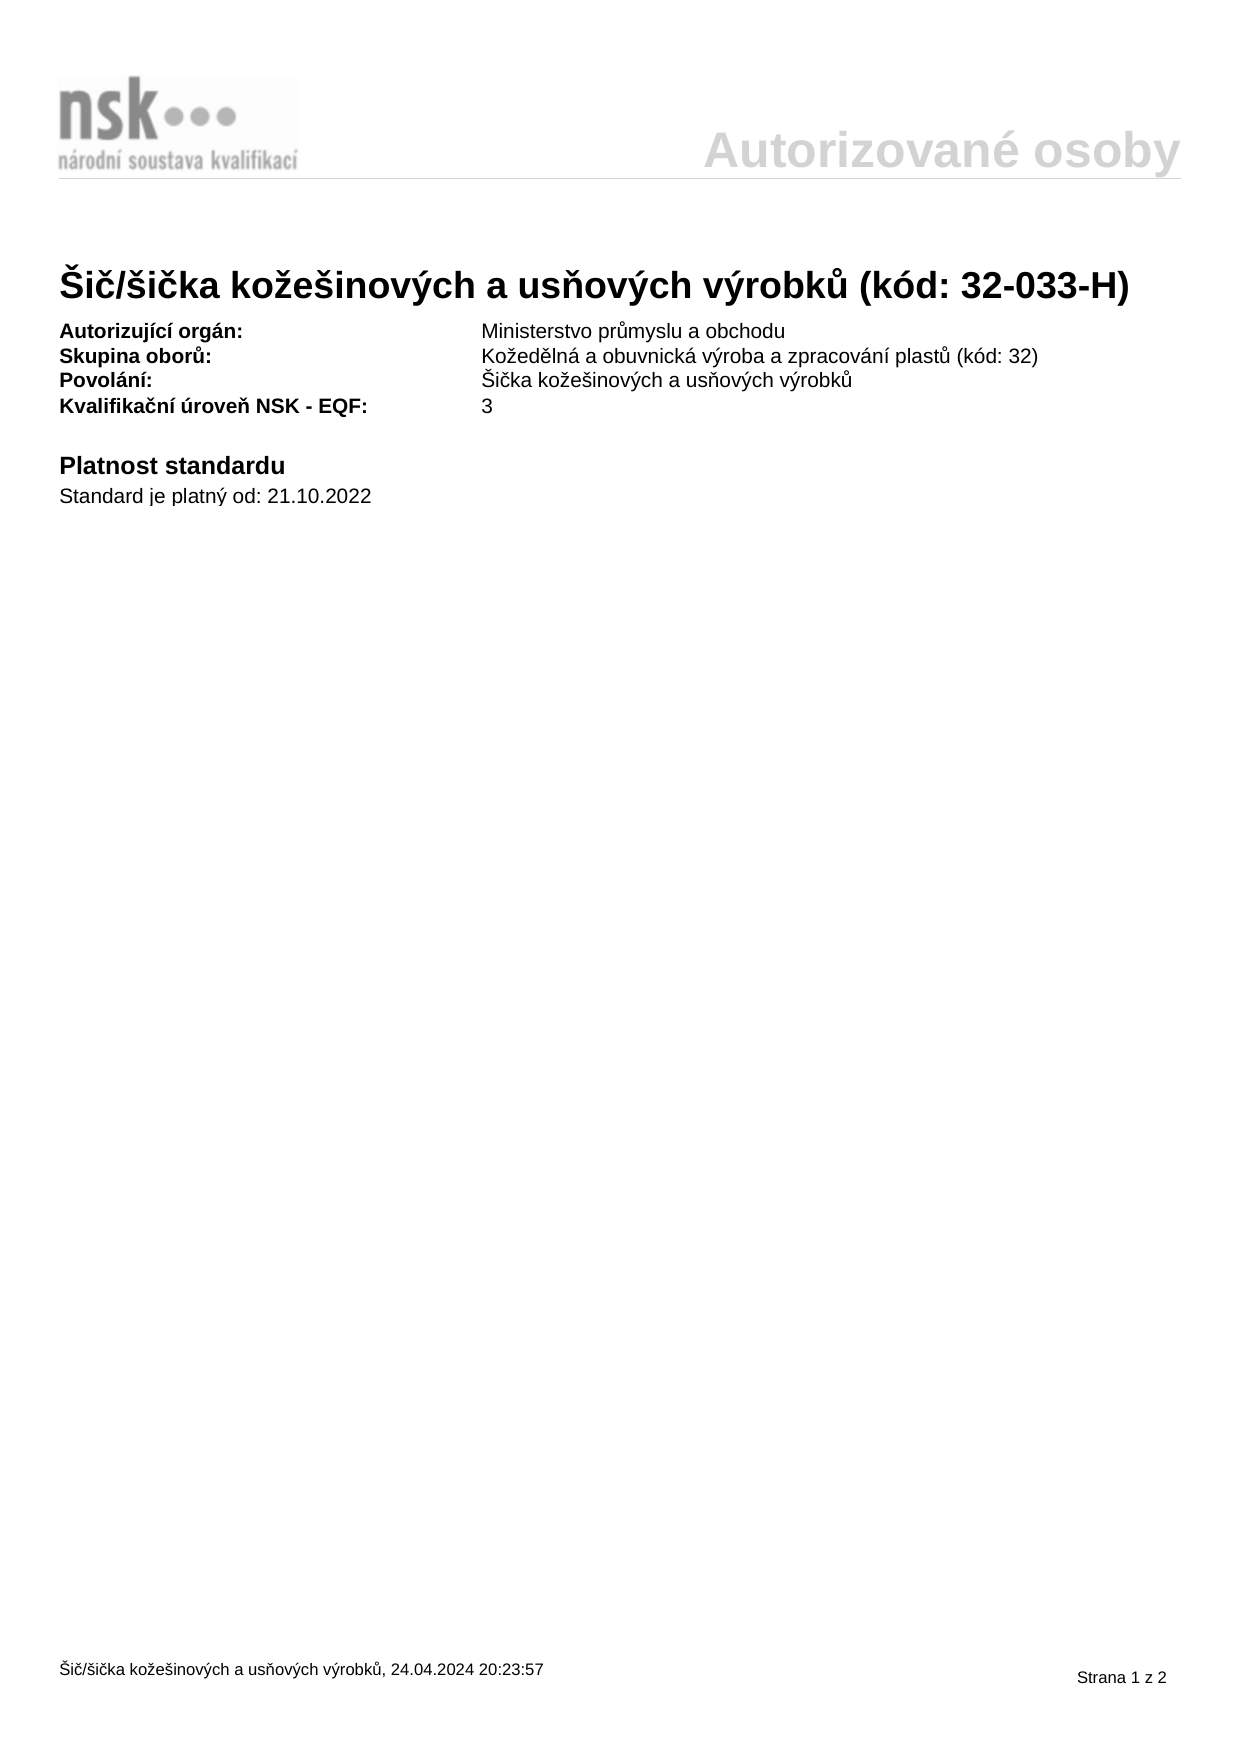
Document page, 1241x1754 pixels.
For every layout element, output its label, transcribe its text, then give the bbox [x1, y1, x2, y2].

table_cell [1167, 506, 1181, 806]
table_cell [1167, 418, 1181, 447]
table_cell [618, 307, 626, 319]
table_cell [119, 1384, 481, 1659]
table_cell [481, 506, 617, 806]
table_cell [1167, 307, 1181, 319]
table_cell [59, 1384, 119, 1659]
table_cell [626, 307, 860, 319]
table_cell [860, 418, 886, 447]
table_cell [119, 1106, 481, 1383]
table_cell [59, 179, 1181, 196]
table_cell [618, 806, 626, 1106]
table_cell [481, 307, 617, 319]
table_cell [618, 1106, 626, 1383]
table_cell Šič/šička kožešinových a usňových výrobků, 24.04.2024 20:23:57 [59, 1660, 860, 1696]
table_cell [626, 1106, 860, 1383]
table_cell [1167, 806, 1181, 1106]
table_cell [59, 418, 119, 447]
table_cell [618, 172, 626, 178]
table_cell [481, 172, 617, 178]
table_cell [481, 1384, 617, 1659]
table_cell [860, 1106, 886, 1383]
table_cell [1167, 1384, 1181, 1659]
table_cell Strana 1 z 2 [860, 1660, 1167, 1696]
table_cell Autorizující orgán: [59, 319, 481, 343]
table_cell [886, 806, 1167, 1106]
table_cell [481, 418, 617, 447]
table_cell Šič/šička kožešinových a usňových výrobků (kód: 32-033-H) [59, 224, 1181, 307]
table_cell [481, 196, 617, 224]
table_cell [59, 196, 119, 224]
table_cell [481, 1106, 617, 1383]
table_cell [119, 307, 481, 319]
table_cell [59, 172, 119, 178]
table_cell [626, 1384, 860, 1659]
table_cell [886, 196, 1167, 224]
table_cell [626, 806, 860, 1106]
table_header Autorizované osoby [626, 59, 1181, 178]
table_cell [626, 506, 860, 806]
table_cell Platnost standardu [59, 448, 1181, 483]
table_cell [618, 1384, 626, 1659]
table_cell [860, 506, 886, 806]
table_cell [886, 307, 1167, 319]
table_cell [626, 196, 860, 224]
table_cell Kvalifikační úroveň NSK - EQF: [59, 394, 481, 417]
table_cell [860, 806, 886, 1106]
table_cell [886, 418, 1167, 447]
table_cell [59, 506, 119, 806]
table_cell [59, 1106, 119, 1383]
table_cell [119, 506, 481, 806]
table_cell [618, 196, 626, 224]
picture [57, 59, 619, 172]
table_cell [1167, 1106, 1181, 1383]
table_cell Kožedělná a obuvnická výroba a zpracování plastů (kód: 32) [481, 344, 1181, 368]
table_cell [618, 418, 626, 447]
table_cell [618, 506, 626, 806]
table_cell Povolání: [59, 368, 481, 392]
table_cell [119, 806, 481, 1106]
table_cell Skupina oborů: [59, 344, 481, 368]
table_cell [59, 307, 119, 319]
table_cell [1167, 196, 1181, 224]
table_cell [59, 806, 119, 1106]
table_cell Standard je platný od: 21.10.2022 [59, 484, 1181, 506]
table_cell Ministerstvo průmyslu a obchodu [481, 319, 1181, 344]
table_cell [886, 506, 1167, 806]
table_header [619, 59, 626, 172]
table_cell [626, 418, 860, 447]
table_cell [119, 418, 481, 447]
table_cell Šička kožešinových a usňových výrobků [481, 368, 1181, 393]
table_cell [1167, 1660, 1181, 1696]
table_cell [860, 307, 886, 319]
table_cell [886, 1384, 1167, 1659]
table_cell [119, 196, 481, 224]
table_cell [481, 806, 617, 1106]
table_cell [860, 196, 886, 224]
table_cell [886, 1106, 1167, 1383]
table_cell [119, 172, 481, 178]
table_cell 3 [481, 394, 1181, 417]
table_cell [860, 1384, 886, 1659]
